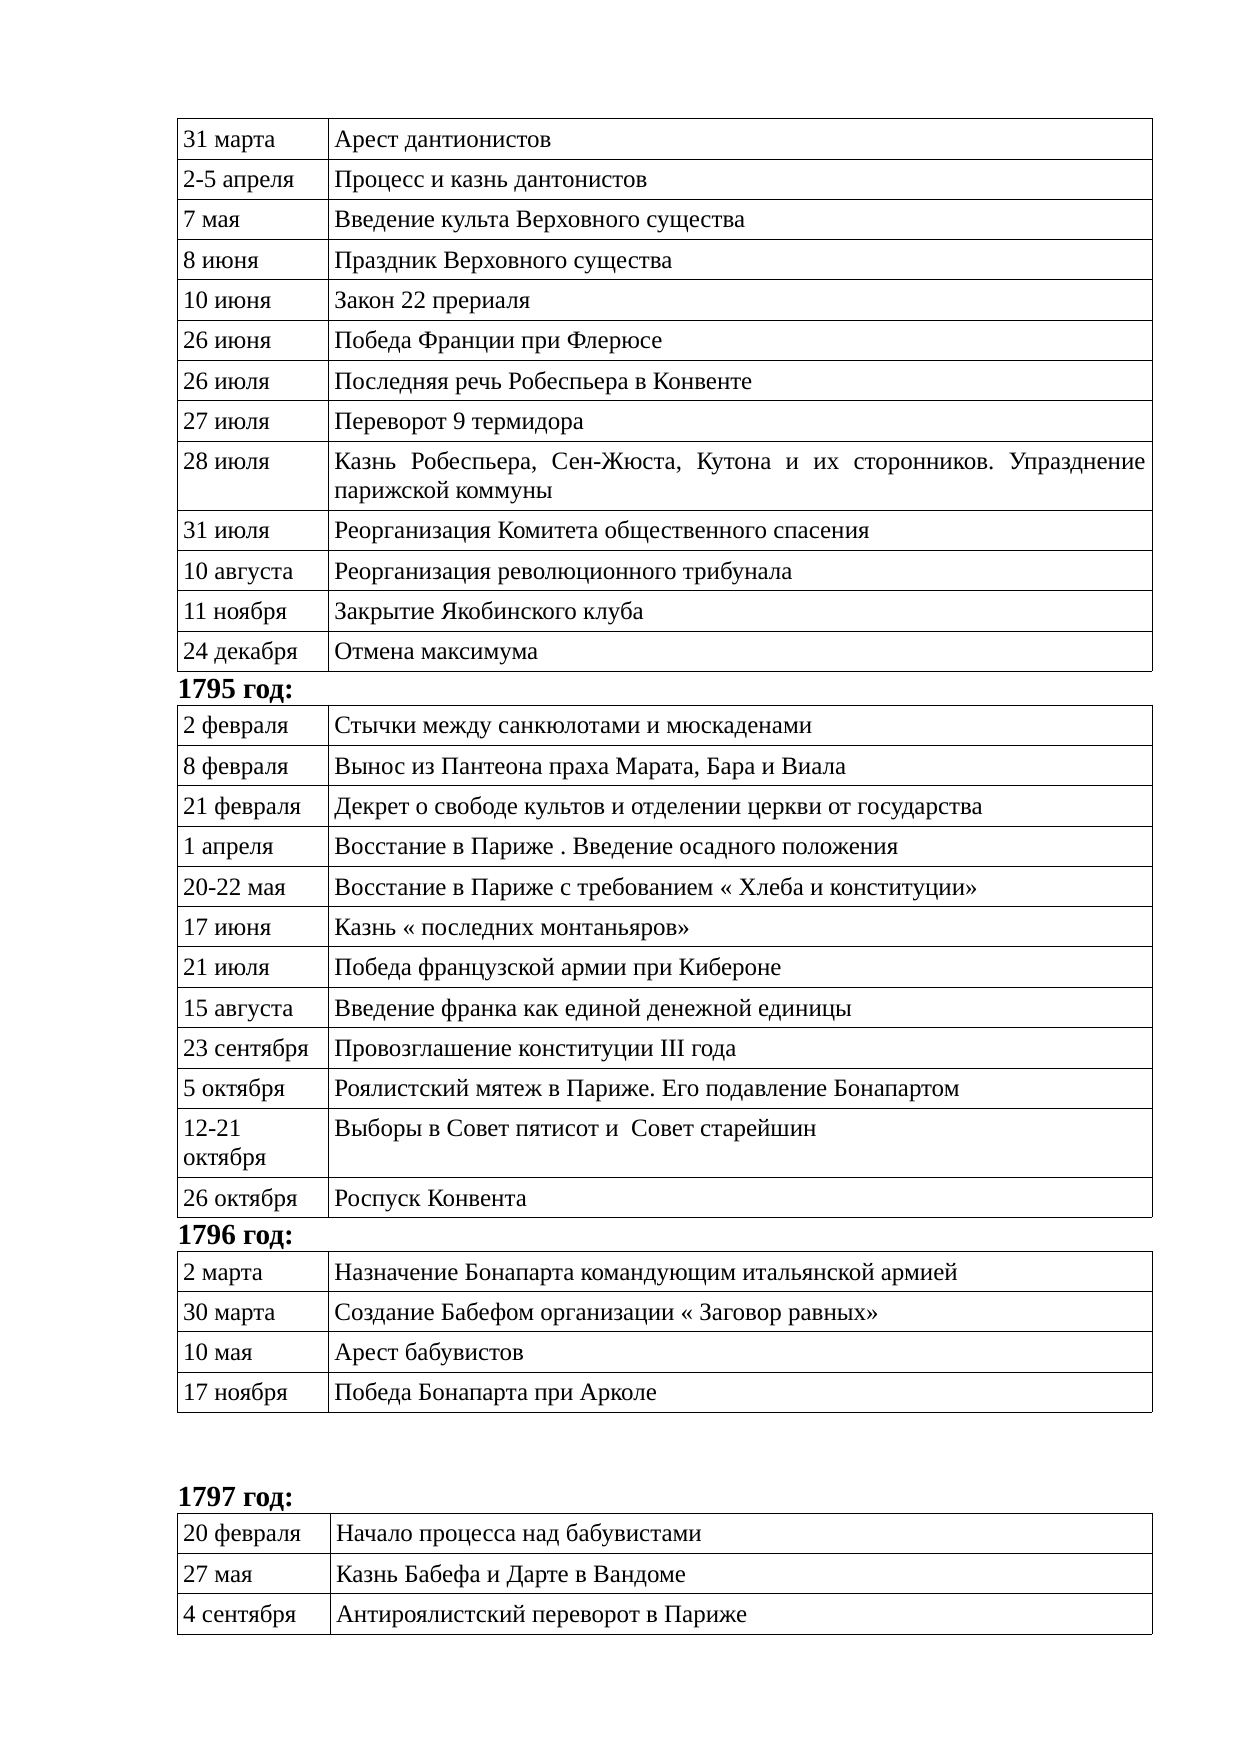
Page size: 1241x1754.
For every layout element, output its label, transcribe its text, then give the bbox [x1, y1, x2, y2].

table_cell Праздник Верховного существа [329, 240, 1152, 279]
table_header Стычки между санкюлотами и мюскаденами [329, 706, 1152, 745]
table_cell Арест дантионистов [329, 119, 1152, 158]
table_cell Победа Бонапарта при Арколе [329, 1373, 1152, 1412]
table_cell 27 июля [178, 401, 328, 441]
table_cell 21 июля [178, 947, 328, 987]
table_cell 2-5 апреля [178, 160, 328, 199]
table_cell 28 июля [178, 442, 328, 510]
table_cell Казнь Робеспьера, Сен-Жюста, Кутона и их сторонников. Упразднение парижской коммуны [329, 442, 1152, 510]
table_cell 10 августа [178, 551, 328, 590]
table_cell 26 июля [178, 361, 328, 400]
table_cell Победа французской армии при Кибероне [329, 947, 1152, 987]
table_cell Создание Бабефом организации « Заговор равных» [329, 1292, 1152, 1331]
table_cell 10 мая [178, 1332, 328, 1372]
table_cell 4 сентября [178, 1594, 330, 1634]
table_cell Провозглашение конституции III года [329, 1028, 1152, 1067]
table_cell 8 июня [178, 240, 328, 279]
table_cell 24 декабря [178, 632, 328, 671]
table_cell 10 июня [178, 280, 328, 320]
table_cell Роспуск Конвента [329, 1178, 1152, 1217]
table_cell Процесс и казнь дантонистов [329, 160, 1152, 199]
table_cell Вынос из Пантеона праха Марата, Бара и Виала [329, 746, 1152, 785]
table_cell 17 июня [178, 907, 328, 946]
table_header 2 февраля [178, 706, 328, 745]
table_cell Последняя речь Робеспьера в Конвенте [329, 361, 1152, 400]
table_cell Восстание в Париже . Введение осадного положения [329, 827, 1152, 866]
table_cell 12-21 октября [178, 1109, 328, 1177]
text 1795 год: [177, 672, 1152, 704]
table_cell Введение франка как единой денежной единицы [329, 988, 1152, 1027]
table_cell 21 февраля [178, 786, 328, 826]
table_cell 30 марта [178, 1292, 328, 1331]
table_header 20 февраля [178, 1514, 330, 1553]
table_cell 27 мая [178, 1554, 330, 1593]
table_cell 23 сентября [178, 1028, 328, 1067]
table_cell 1 апреля [178, 827, 328, 866]
table_cell Выборы в Совет пятисот и Совет старейшин [329, 1109, 1152, 1177]
table_cell Восстание в Париже с требованием « Хлеба и конституции» [329, 867, 1152, 906]
table_cell Антироялистский переворот в Париже [331, 1594, 1152, 1634]
table_header 2 марта [178, 1252, 328, 1291]
table_cell 31 июля [178, 511, 328, 550]
table_cell Реорганизация Комитета общественного спасения [329, 511, 1152, 550]
table_cell Арест бабувистов [329, 1332, 1152, 1372]
table_cell Закон 22 прериаля [329, 280, 1152, 320]
table_cell 31 марта [178, 119, 328, 158]
table_cell 17 ноября [178, 1373, 328, 1412]
table_header Начало процесса над бабувистами [331, 1514, 1152, 1553]
table_cell 8 февраля [178, 746, 328, 785]
table_cell Переворот 9 термидора [329, 401, 1152, 441]
table_cell Казнь « последних монтаньяров» [329, 907, 1152, 946]
table_cell Отмена максимума [329, 632, 1152, 671]
table_cell Реорганизация революционного трибунала [329, 551, 1152, 590]
table_cell 20-22 мая [178, 867, 328, 906]
table_cell 26 июня [178, 321, 328, 360]
table_cell Победа Франции при Флерюсе [329, 321, 1152, 360]
table_header Назначение Бонапарта командующим итальянской армией [329, 1252, 1152, 1291]
table_cell 15 августа [178, 988, 328, 1027]
table_cell Роялистский мятеж в Париже. Его подавление Бонапартом [329, 1069, 1152, 1108]
table_cell 5 октября [178, 1069, 328, 1108]
table_cell Декрет о свободе культов и отделении церкви от государства [329, 786, 1152, 826]
table_cell Закрытие Якобинского клуба [329, 591, 1152, 631]
table_cell 7 мая [178, 200, 328, 239]
table_cell 11 ноября [178, 591, 328, 631]
table_cell Казнь Бабефа и Дарте в Вандоме [331, 1554, 1152, 1593]
table_cell Введение культа Верховного существа [329, 200, 1152, 239]
table_cell 26 октября [178, 1178, 328, 1217]
text 1797 год: [177, 1479, 1152, 1513]
text 1796 год: [177, 1218, 1152, 1251]
